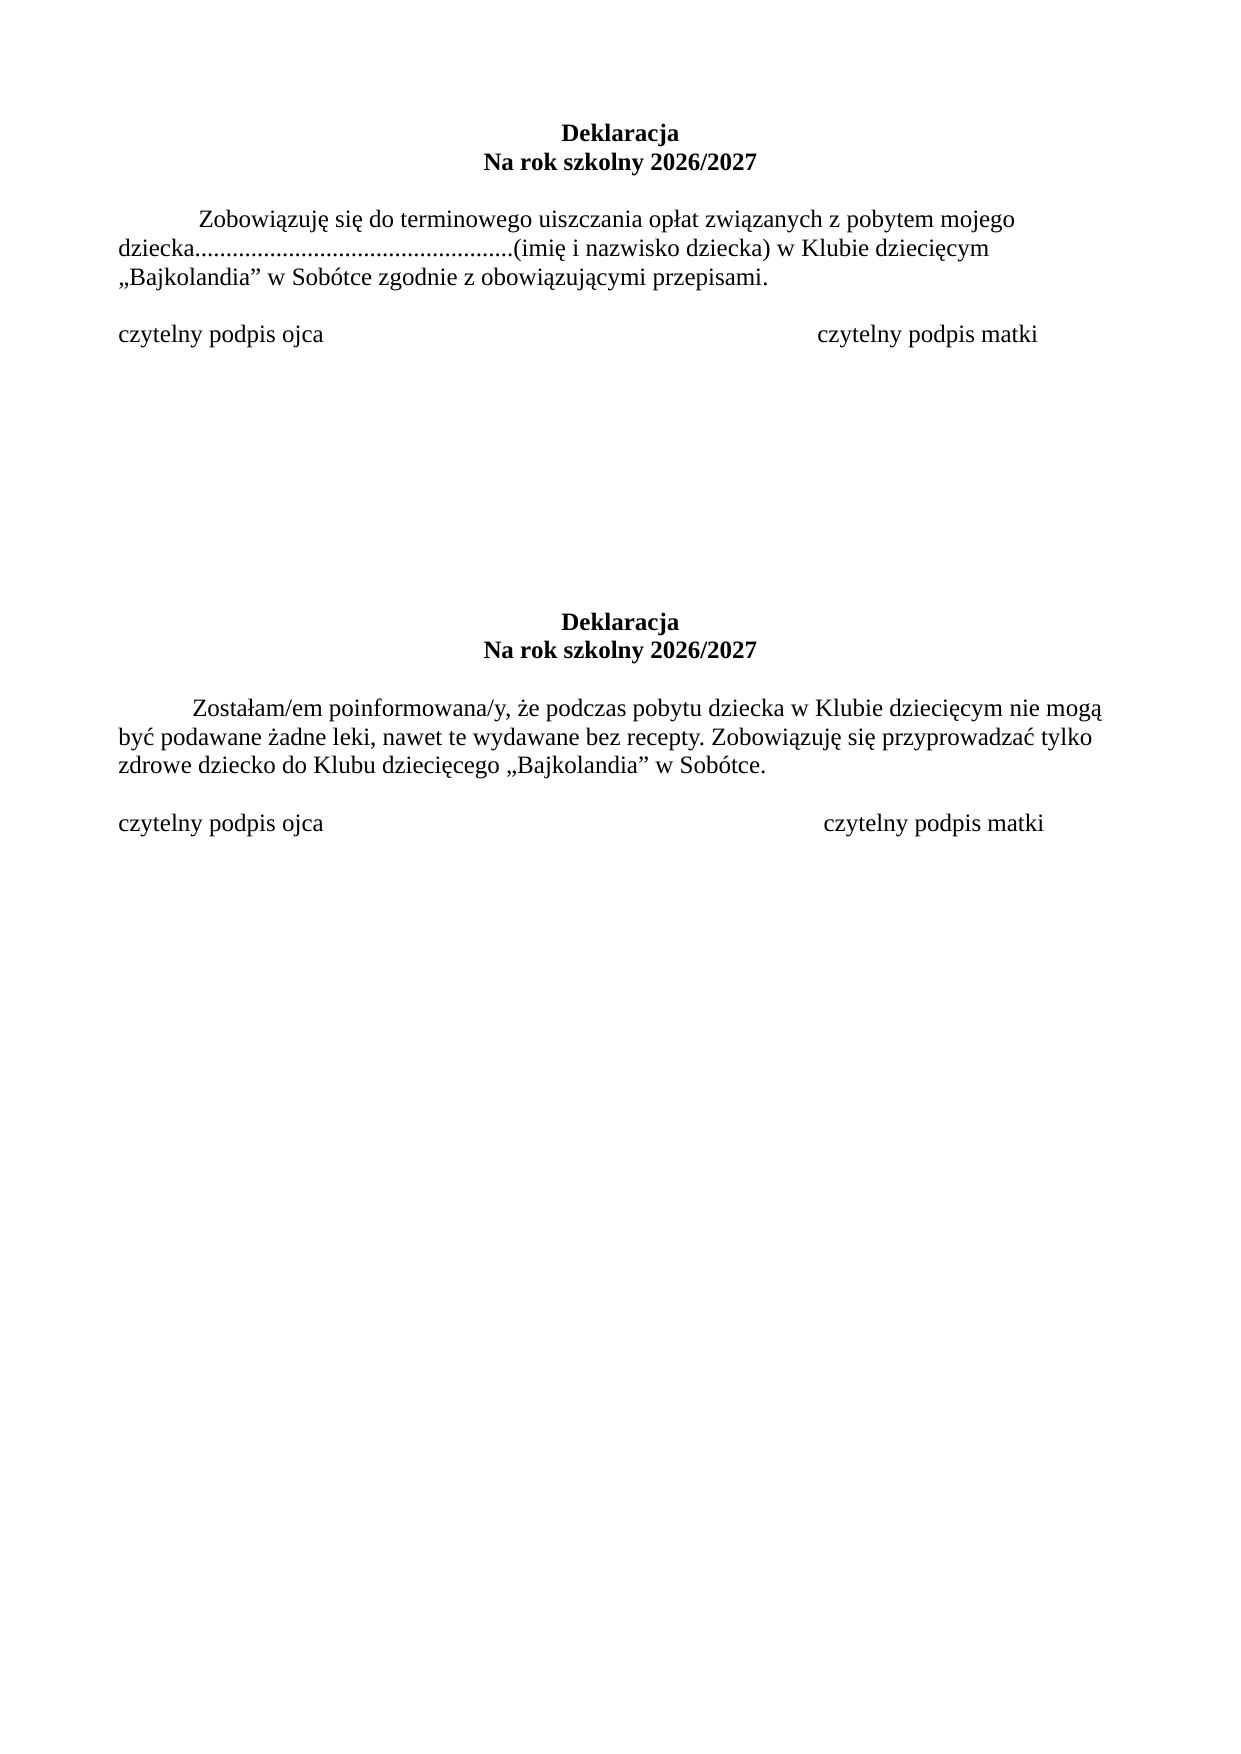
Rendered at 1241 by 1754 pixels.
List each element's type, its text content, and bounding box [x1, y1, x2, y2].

text Na rok szkolny 2026/2027 [118, 636, 1122, 664]
text Deklaracja [118, 118, 1122, 147]
text czytelny podpis ojca czytelny podpis matki [118, 319, 1122, 348]
text Deklaracja [118, 607, 1122, 636]
text Zobowiązuję się do terminowego uiszczania opłat związanych z pobytem mojego dziecka...................................................(imię i nazwisko dziecka) w Klubie dziecięcym „Bajkolandia” w Sobótce zgodnie z obowiązującymi przepisami. [118, 204, 1122, 291]
text Na rok szkolny 2026/2027 [118, 147, 1122, 176]
text Zostałam/em poinformowana/y, że podczas pobytu dziecka w Klubie dziecięcym nie mogą być podawane żadne leki, nawet te wydawane bez recepty. Zobowiązuję się przyprowadzać tylko zdrowe dziecko do Klubu dziecięcego „Bajkolandia” w Sobótce. [118, 693, 1122, 779]
text czytelny podpis ojca czytelny podpis matki [118, 808, 1122, 837]
